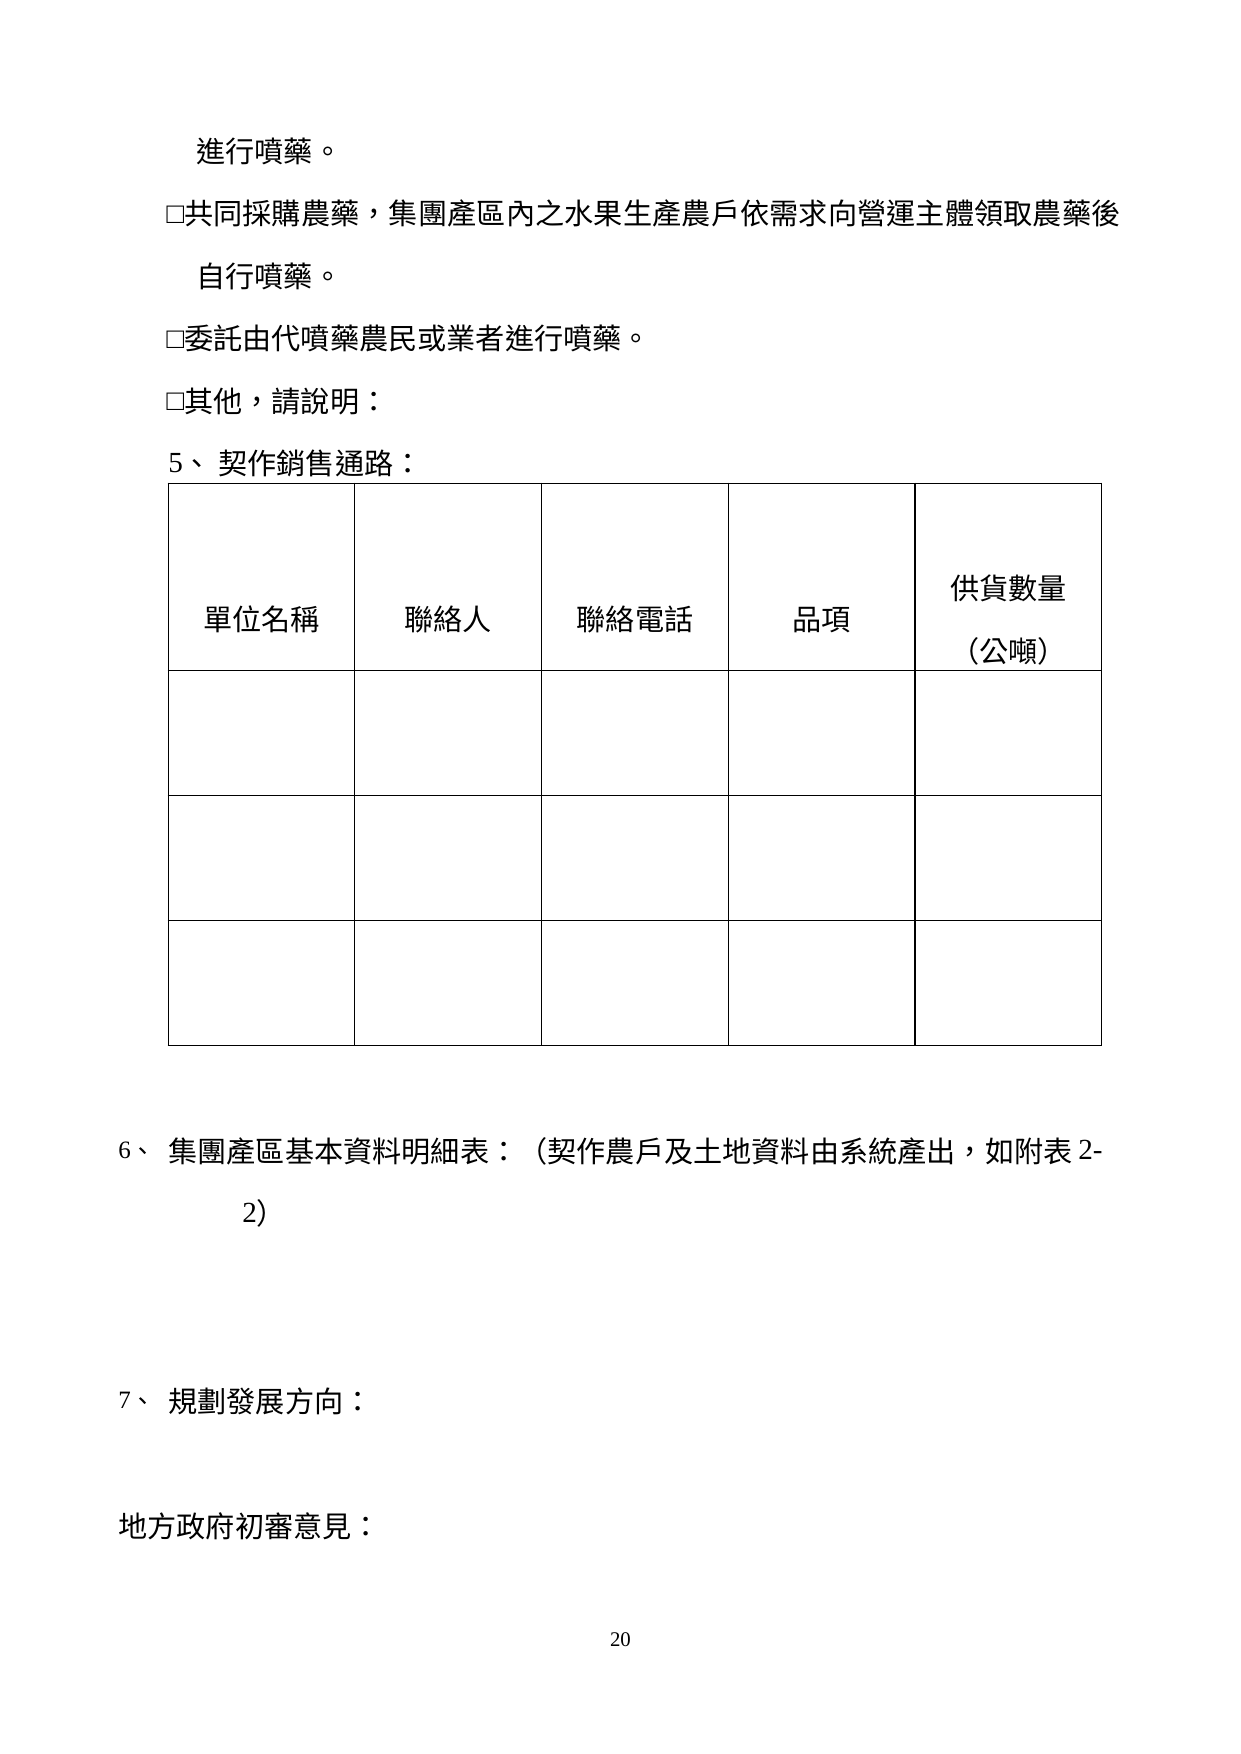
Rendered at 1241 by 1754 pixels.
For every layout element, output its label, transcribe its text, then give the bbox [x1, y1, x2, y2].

text □其他，請說明： [166, 358, 1122, 420]
table_cell [169, 671, 354, 795]
table_header 品項 [729, 484, 914, 670]
list 集團產區基本資料明細表：（契作農戶及土地資料由系統產出，如附表2-2） [118, 1108, 1122, 1233]
table_cell [169, 921, 354, 1045]
table_cell [542, 921, 728, 1045]
text 進行噴藥。 [166, 108, 1122, 170]
table_cell [729, 671, 914, 795]
table_cell [542, 796, 728, 920]
list 契作銷售通路： [168, 420, 1122, 483]
table_header 供貨數量（公噸） [916, 484, 1101, 670]
table_cell [169, 796, 354, 920]
text □共同採購農藥，集團產區內之水果生產農戶依需求向營運主體領取農藥後自行噴藥。 [166, 170, 1122, 295]
list 規劃發展方向： [118, 1358, 1122, 1420]
table_cell [729, 921, 914, 1045]
table_cell [916, 796, 1101, 920]
table_cell [355, 796, 541, 920]
table_cell [729, 796, 914, 920]
table_cell [916, 921, 1101, 1045]
table_cell [542, 671, 728, 795]
table_header 單位名稱 [169, 484, 354, 670]
text □委託由代噴藥農民或業者進行噴藥。 [166, 295, 1122, 358]
table_cell [355, 921, 541, 1045]
table_header 聯絡電話 [542, 484, 728, 670]
table_cell [355, 671, 541, 795]
table_header 聯絡人 [355, 484, 541, 670]
table_cell [916, 671, 1101, 795]
text 地方政府初審意見： [118, 1483, 1122, 1545]
